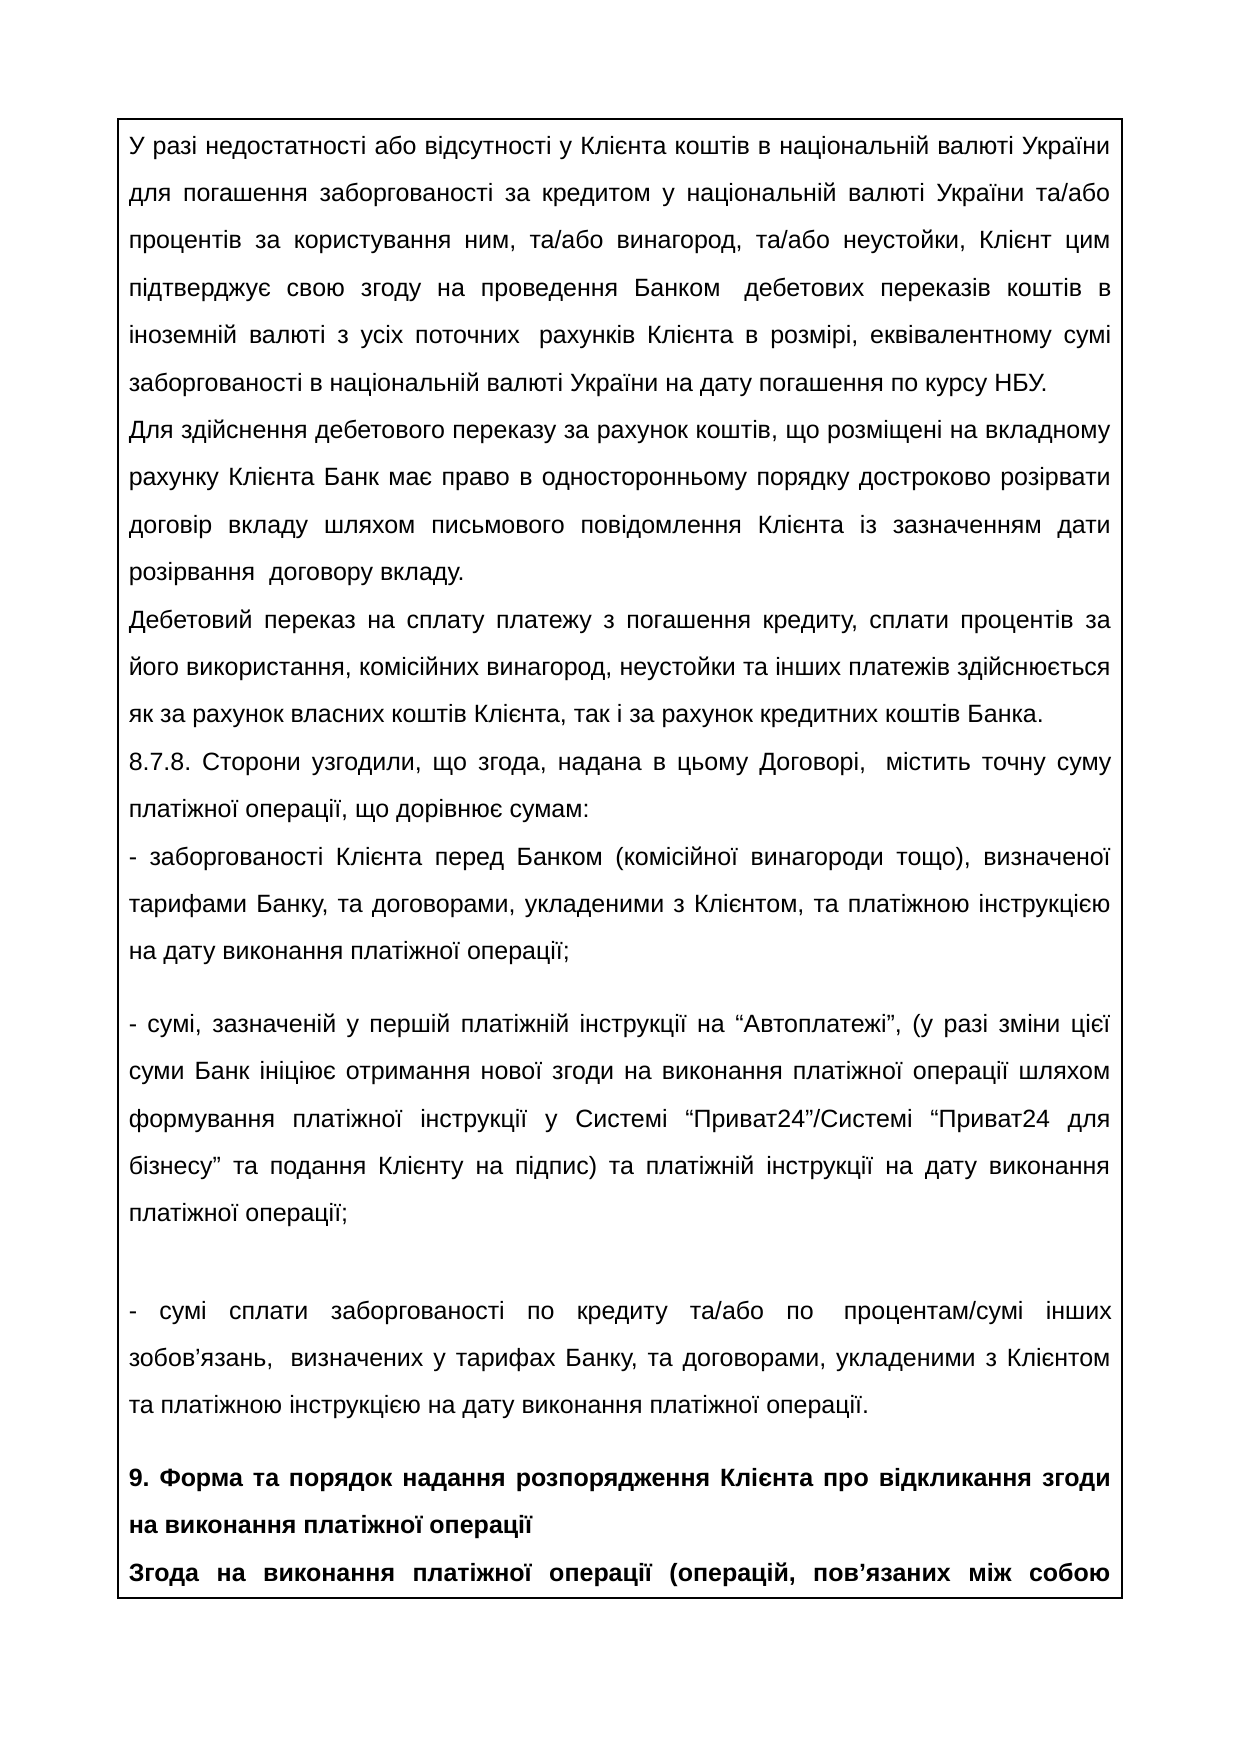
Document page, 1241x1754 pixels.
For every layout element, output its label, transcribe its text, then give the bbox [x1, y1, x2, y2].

table_cell У разі недостатності або відсутності у Клієнта коштів в національній валюті України для погашення заборгованості за кредитом у національній валюті України та/або процентів за користування ним, та/або винагород, та/або неустойки, Клієнт цим підтверджує свою згоду на проведення Банком дебетових переказів коштів в іноземній валюті з усіх поточних рахунків Клієнта в розмірі, еквівалентному сумі заборгованості в національній валюті України на дату погашення по курсу НБУ. Для здійснення дебетового переказу за рахунок коштів, що розміщені на вкладному рахунку Клієнта Банк має право в односторонньому порядку достроково розірвати договір вкладу шляхом письмового повідомлення Клієнта із зазначенням дати розірвання договору вкладу. Дебетовий переказ на сплату платежу з погашення кредиту, сплати процентів за його використання, комісійних винагород, неустойки та інших платежів здійснюється як за рахунок власних коштів Клієнта, так і за рахунок кредитних коштів Банка. 8.7.8. Сторони узгодили, що згода, надана в цьому Договорі, містить точну суму платіжної операції, що дорівнює сумам: - заборгованості Клієнта перед Банком (комісійної винагороди тощо), визначеної тарифами Банку, та договорами, укладеними з Клієнтом, та платіжною інструкцією на дату виконання платіжної операції; - сумі, зазначеній у першій платіжній інструкції на “Автоплатежі”, (у разі зміни цієї суми Банк ініціює отримання нової згоди на виконання платіжної операції шляхом формування платіжної інструкції у Системі “Приват24”/Системі “Приват24 для бізнесу” та подання Клієнту на підпис) та платіжній інструкції на дату виконання платіжної операції; - сумі сплати заборгованості по кредиту та/або по процентам/сумі інших зобов’язань, визначених у тарифах Банку, та договорами, укладеними з Клієнтом та платіжною інструкцією на дату виконання платіжної операції. 9. Форма та порядок надання розпорядження Клієнта про відкликання згоди на виконання платіжної операції Згода на виконання платіжної операції (операцій, пов’язаних між собою [119, 120, 1121, 1597]
